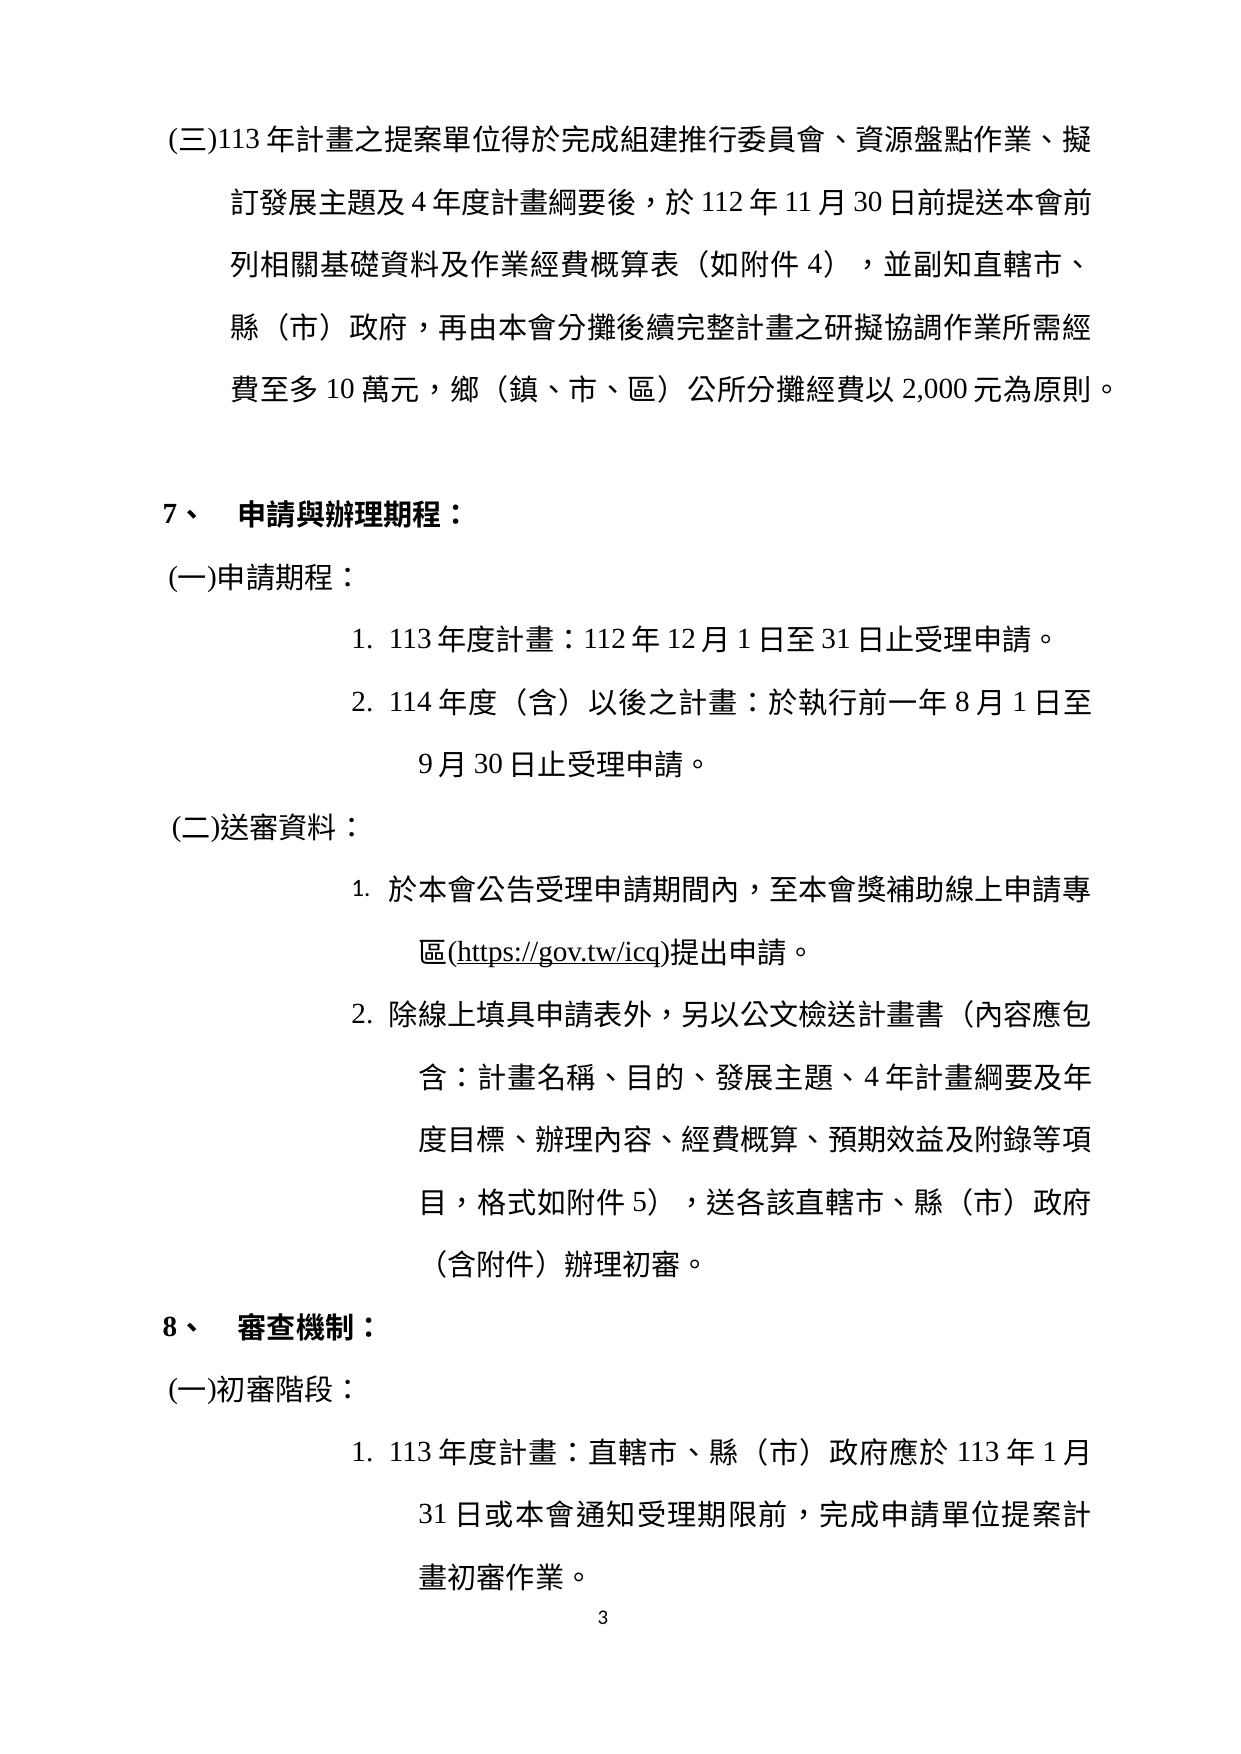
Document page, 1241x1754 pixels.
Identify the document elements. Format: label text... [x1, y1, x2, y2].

list 申請與辦理期程： [162, 471, 1093, 534]
list 113年度計畫：直轄市、縣（市）政府應於113年1月31日或本會通知受理期限前，完成申請單位提案計畫初審作業。 [351, 1409, 1093, 1596]
list 113年度計畫：112年12月1日至31日止受理申請。 [351, 596, 1093, 659]
list 於本會公告受理申請期間內，至本會獎補助線上申請專區(https://gov.tw/icq)提出申請。 [351, 846, 1093, 971]
text (一)初審階段： [168, 1346, 1093, 1409]
text (一)申請期程： [168, 534, 1093, 596]
text (二)送審資料： [112, 784, 1093, 846]
list 除線上填具申請表外，另以公文檢送計畫書（內容應包含：計畫名稱、目的、發展主題、4年計畫綱要及年度目標、辦理內容、經費概算、預期效益及附錄等項目，格式如附件5），送各該直轄市、縣（市）政府（含附件）辦理初審。 [351, 971, 1093, 1284]
list 114年度（含）以後之計畫：於執行前一年8月1日至9月30日止受理申請。 [351, 659, 1093, 784]
text (三)113年計畫之提案單位得於完成組建推行委員會、資源盤點作業、擬訂發展主題及4年度計畫綱要後，於112年11月30日前提送本會前列相關基礎資料及作業經費概算表（如附件4），並副知直轄市、縣（市）政府，再由本會分攤後續完整計畫之研擬協調作業所需經費至多10萬元，鄉（鎮、市、區）公所分攤經費以2,000元為原則。 [168, 96, 1093, 471]
list 審查機制： [162, 1284, 1093, 1346]
